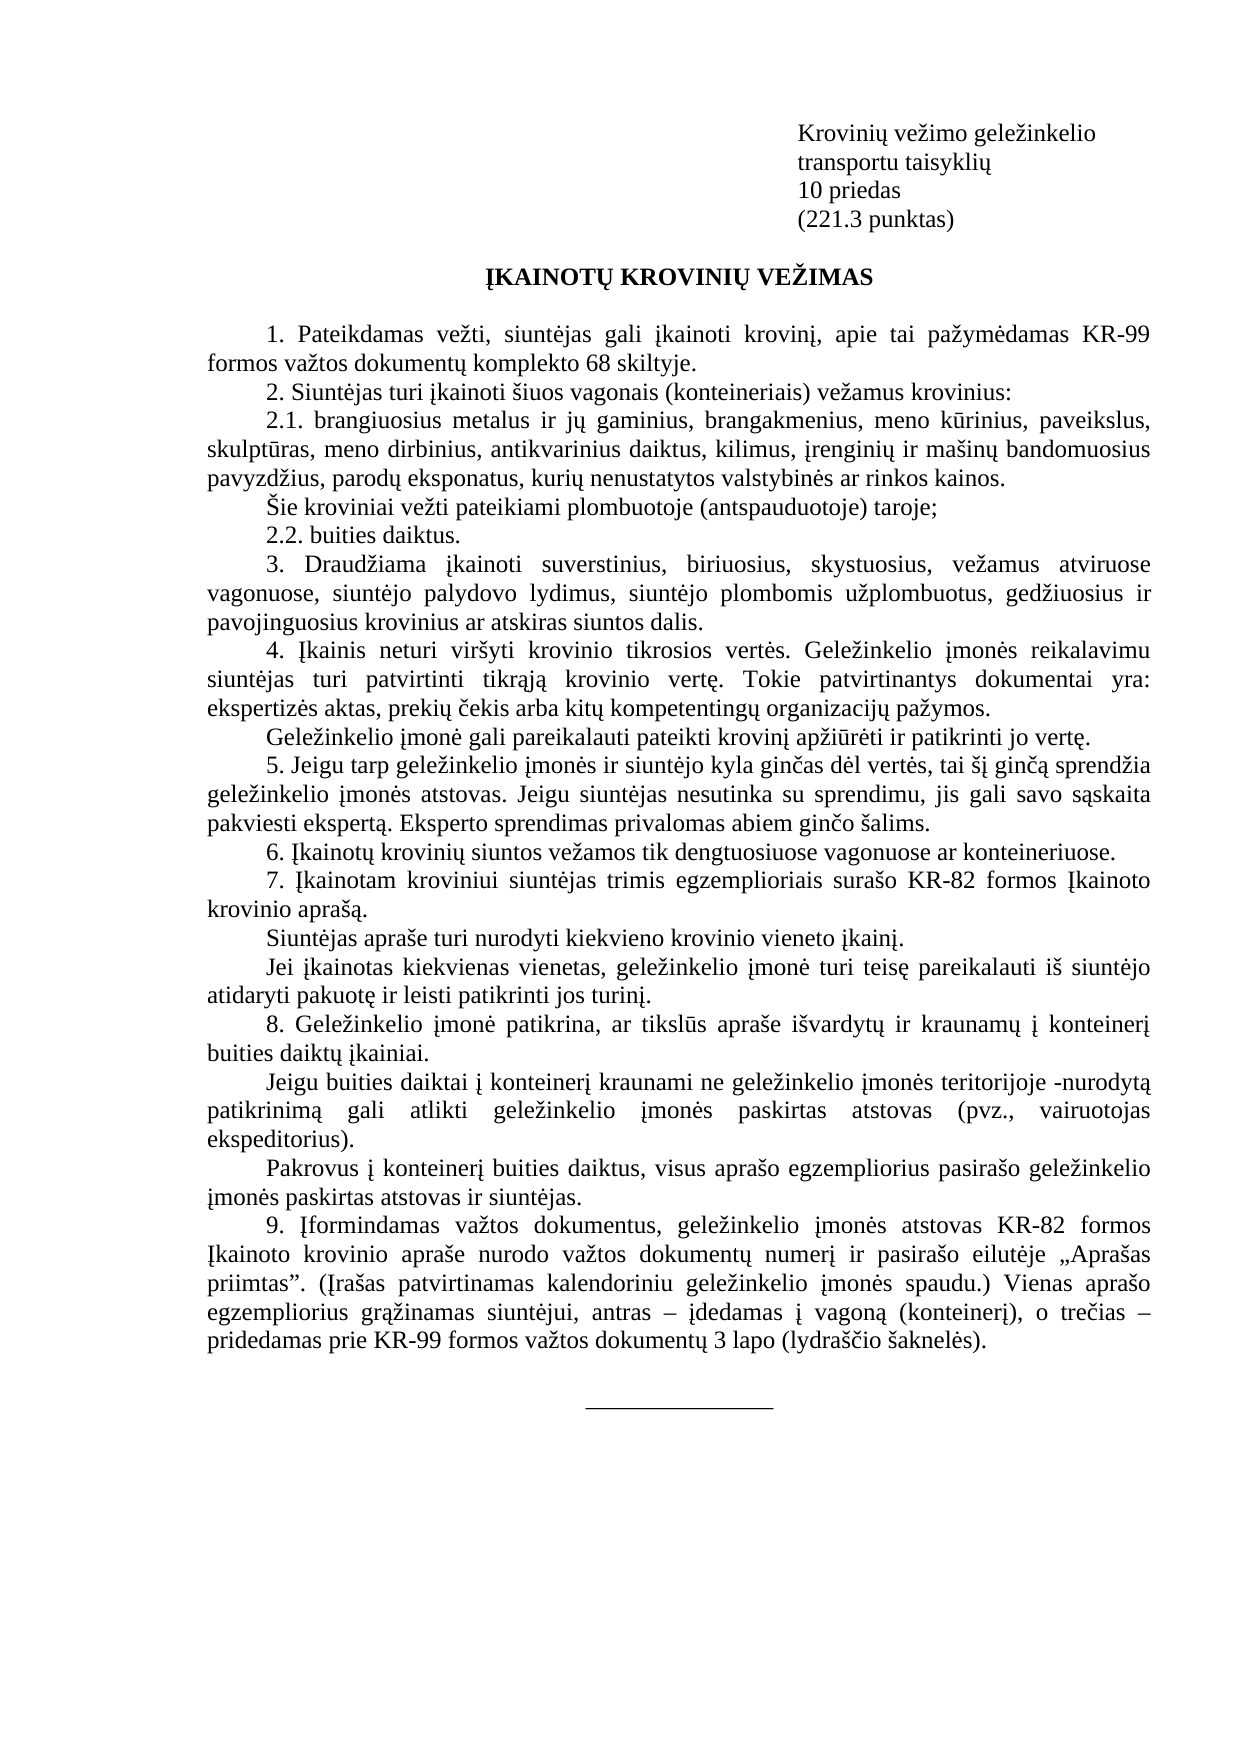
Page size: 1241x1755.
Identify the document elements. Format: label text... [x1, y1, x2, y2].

text (221.3 punktas) [207, 204, 1152, 233]
text Pakrovus į konteinerį buities daiktus, visus aprašo egzempliorius pasirašo geležinkelio įmonės paskirtas atstovas ir siuntėjas. [207, 1153, 1152, 1211]
text Siuntėjas apraše turi nurodyti kiekvieno krovinio vieneto įkainį. [207, 923, 1152, 952]
text 2.1. brangiuosius metalus ir jų gaminius, brangakmenius, meno kūrinius, paveikslus, skulptūras, meno dirbinius, antikvarinius daiktus, kilimus, įrenginių ir mašinų bandomuosius pavyzdžius, parodų eksponatus, kurių nenustatytos valstybinės ar rinkos kainos. [207, 406, 1152, 492]
text 9. Įformindamas važtos dokumentus, geležinkelio įmonės atstovas KR-82 formos Įkainoto krovinio apraše nurodo važtos dokumentų numerį ir pasirašo eilutėje „Aprašas priimtas”. (Įrašas patvirtinamas kalendoriniu geležinkelio įmonės spaudu.) Vienas aprašo egzempliorius grąžinamas siuntėjui, antras – įdedamas į vagoną (konteinerį), o trečias – pridedamas prie KR-99 formos važtos dokumentų 3 lapo (lydraščio šaknelės). [207, 1211, 1152, 1354]
text Jeigu buities daiktai į konteinerį kraunami ne geležinkelio įmonės teritorijoje -nurodytą patikrinimą gali atlikti geležinkelio įmonės paskirtas atstovas (pvz., vairuotojas ekspeditorius). [207, 1067, 1152, 1153]
text 5. Jeigu tarp geležinkelio įmonės ir siuntėjo kyla ginčas dėl vertės, tai šį ginčą sprendžia geležinkelio įmonės atstovas. Jeigu siuntėjas nesutinka su sprendimu, jis gali savo sąskaita pakviesti ekspertą. Eksperto sprendimas privalomas abiem ginčo šalims. [207, 751, 1152, 837]
text Geležinkelio įmonė gali pareikalauti pateikti krovinį apžiūrėti ir patikrinti jo vertę. [207, 722, 1152, 751]
text 1. Pateikdamas vežti, siuntėjas gali įkainoti krovinį, apie tai pažymėdamas KR-99 formos važtos dokumentų komplekto 68 skiltyje. [207, 319, 1152, 377]
text Krovinių vežimo geležinkelio [797, 118, 1152, 147]
text Šie kroviniai vežti pateikiami plombuotoje (antspauduotoje) taroje; [207, 492, 1152, 521]
text ĮKAINOTŲ KROVINIŲ VEŽIMAS [207, 262, 1152, 291]
text _______________ [207, 1383, 1152, 1412]
text 2.2. buities daiktus. [207, 521, 1152, 549]
text 10 priedas [207, 176, 1152, 204]
text 7. Įkainotam kroviniui siuntėjas trimis egzemplioriais surašo KR-82 formos Įkainoto krovinio aprašą. [207, 866, 1152, 923]
text 4. Įkainis neturi viršyti krovinio tikrosios vertės. Geležinkelio įmonės reikalavimu siuntėjas turi patvirtinti tikrąją krovinio vertę. Tokie patvirtinantys dokumentai yra: ekspertizės aktas, prekių čekis arba kitų kompetentingų organizacijų pažymos. [207, 636, 1152, 722]
text Jei įkainotas kiekvienas vienetas, geležinkelio įmonė turi teisę pareikalauti iš siuntėjo atidaryti pakuotę ir leisti patikrinti jos turinį. [207, 952, 1152, 1009]
text 2. Siuntėjas turi įkainoti šiuos vagonais (konteineriais) vežamus krovinius: [207, 377, 1152, 406]
text 6. Įkainotų krovinių siuntos vežamos tik dengtuosiuose vagonuose ar konteineriuose. [207, 837, 1152, 866]
text 8. Geležinkelio įmonė patikrina, ar tikslūs apraše išvardytų ir kraunamų į konteinerį buities daiktų įkainiai. [207, 1009, 1152, 1067]
text 3. Draudžiama įkainoti suverstinius, biriuosius, skystuosius, vežamus atviruose vagonuose, siuntėjo palydovo lydimus, siuntėjo plombomis užplombuotus, gedžiuosius ir pavojinguosius krovinius ar atskiras siuntos dalis. [207, 549, 1152, 636]
text transportu taisyklių [207, 147, 1152, 176]
